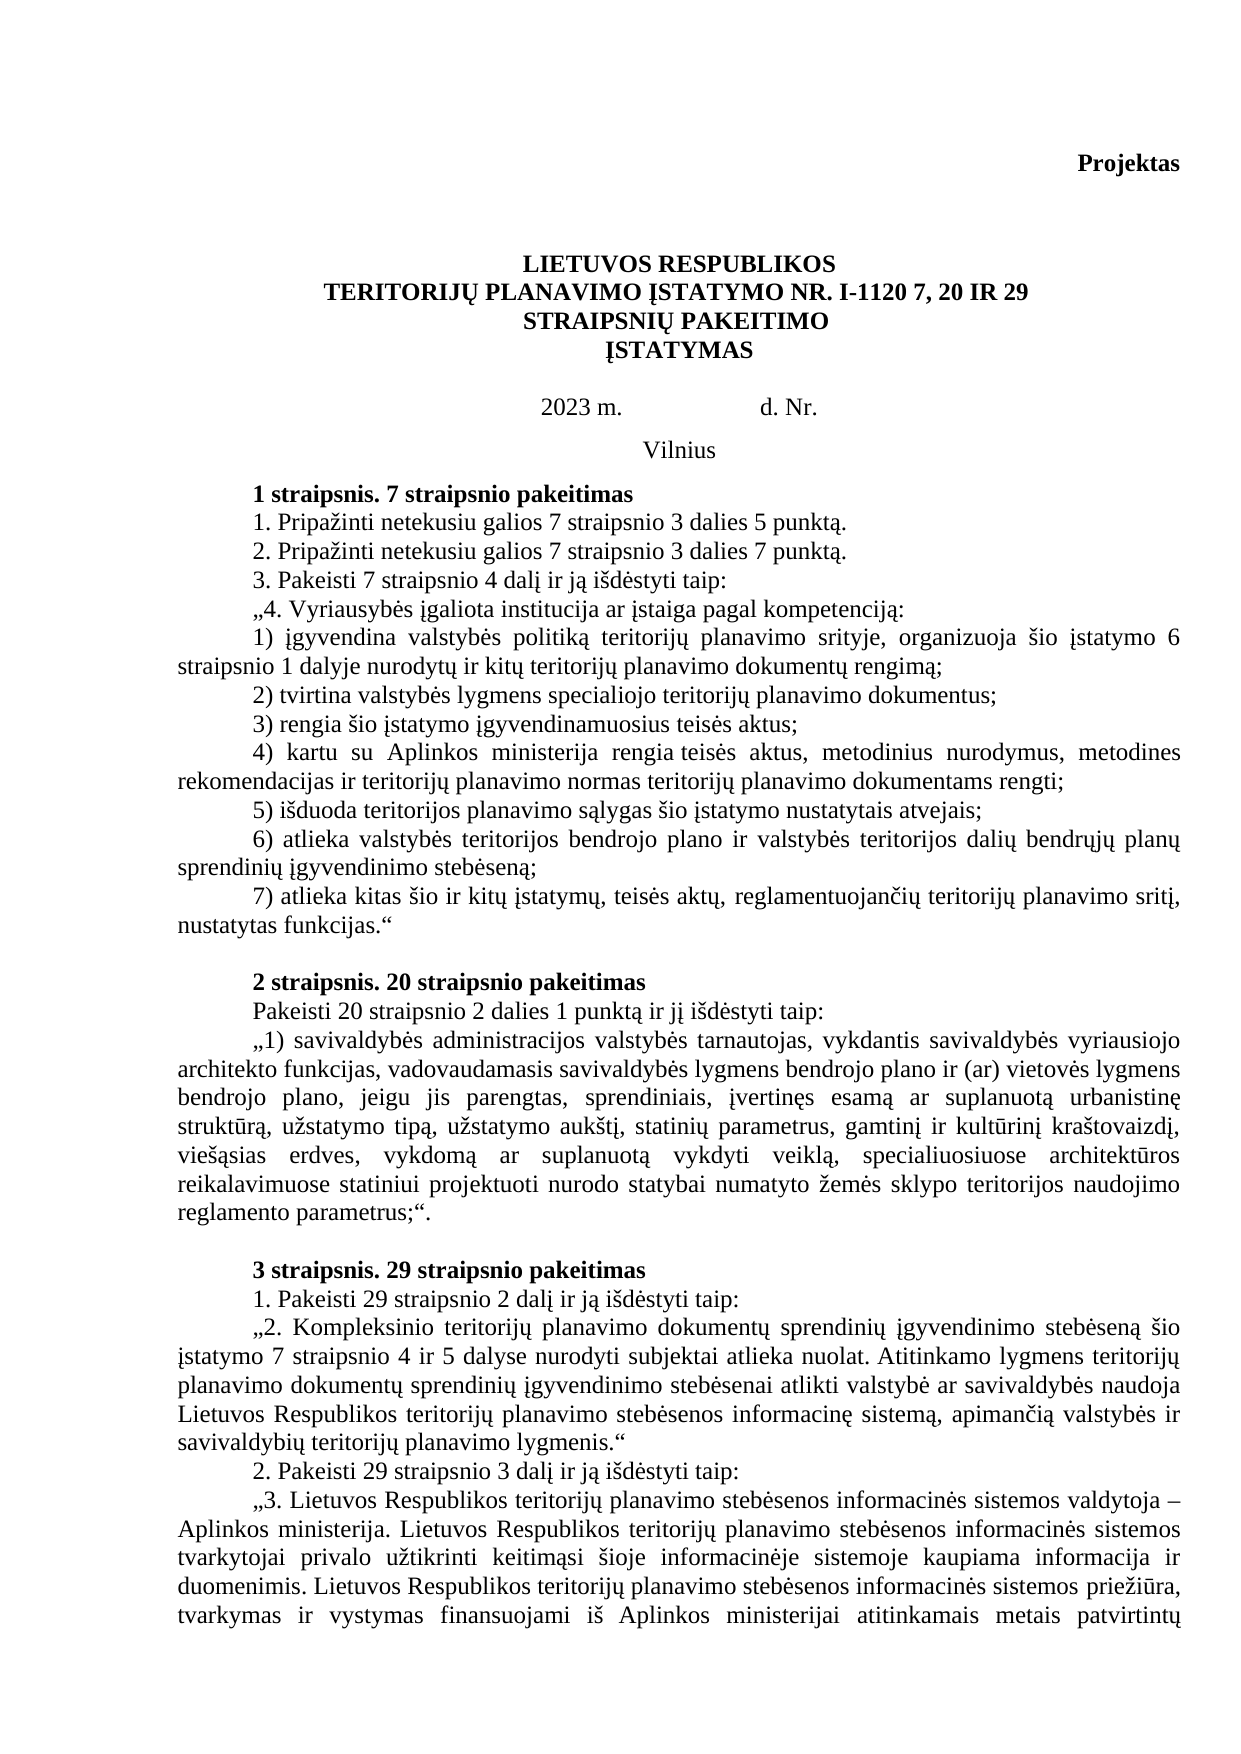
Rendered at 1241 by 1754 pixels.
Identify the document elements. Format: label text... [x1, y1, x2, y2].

text 1. Pripažinti netekusiu galios 7 straipsnio 3 dalies 5 punktą. [252, 507, 1181, 536]
text 2023 m. d. Nr. [177, 392, 1181, 421]
text 2) tvirtina valstybės lygmens specialiojo teritorijų planavimo dokumentus; [177, 680, 1181, 709]
text 1) įgyvendina valstybės politiką teritorijų planavimo srityje, organizuoja šio įstatymo 6 straipsnio 1 dalyje nurodytų ir kitų teritorijų planavimo dokumentų rengimą; [177, 622, 1181, 680]
text „3. Lietuvos Respublikos teritorijų planavimo stebėsenos informacinės sistemos valdytoja – Aplinkos ministerija. Lietuvos Respublikos teritorijų planavimo stebėsenos informacinės sistemos tvarkytojai privalo užtikrinti keitimąsi šioje informacinėje sistemoje kaupiama informacija ir duomenimis. Lietuvos Respublikos teritorijų planavimo stebėsenos informacinės sistemos priežiūra, tvarkymas ir vystymas finansuojami iš Aplinkos ministerijai atitinkamais metais patvirtintų [177, 1485, 1181, 1629]
text „2. Kompleksinio teritorijų planavimo dokumentų sprendinių įgyvendinimo stebėseną šio įstatymo 7 straipsnio 4 ir 5 dalyse nurodyti subjektai atlieka nuolat. Atitinkamo lygmens teritorijų planavimo dokumentų sprendinių įgyvendinimo stebėsenai atlikti valstybė ar savivaldybės naudoja Lietuvos Respublikos teritorijų planavimo stebėsenos informacinę sistemą, apimančią valstybės ir savivaldybių teritorijų planavimo lygmenis.“ [177, 1312, 1181, 1456]
text 2 straipsnis. 20 straipsnio pakeitimas [177, 967, 1181, 996]
text Pakeisti 20 straipsnio 2 dalies 1 punktą ir jį išdėstyti taip: [177, 996, 1181, 1025]
text Vilnius [177, 436, 1181, 464]
text „1) savivaldybės administracijos valstybės tarnautojas, vykdantis savivaldybės vyriausiojo architekto funkcijas, vadovaudamasis savivaldybės lygmens bendrojo plano ir (ar) vietovės lygmens bendrojo plano, jeigu jis parengtas, sprendiniais, įvertinęs esamą ar suplanuotą urbanistinę struktūrą, užstatymo tipą, užstatymo aukštį, statinių parametrus, gamtinį ir kultūrinį kraštovaizdį, viešąsias erdves, vykdomą ar suplanuotą vykdyti veiklą, specialiuosiuose architektūros reikalavimuose statiniui projektuoti nurodo statybai numatyto žemės sklypo teritorijos naudojimo reglamento parametrus;“. [177, 1025, 1181, 1226]
text STRAIPSNIŲ PAKEITIMO [177, 306, 1181, 335]
text „4. Vyriausybės įgaliota institucija ar įstaiga pagal kompetenciją: [177, 594, 1181, 622]
text 3) rengia šio įstatymo įgyvendinamuosius teisės aktus; [177, 709, 1181, 737]
text TERITORIJŲ PLANAVIMO ĮSTATYMO NR. I-1120 7, 20 IR 29 [177, 277, 1181, 306]
text 3. Pakeisti 7 straipsnio 4 dalį ir ją išdėstyti taip: [177, 565, 1181, 594]
text 2. Pakeisti 29 straipsnio 3 dalį ir ją išdėstyti taip: [177, 1456, 1181, 1485]
text 3 straipsnis. 29 straipsnio pakeitimas [177, 1255, 1181, 1284]
text Projektas [777, 147, 1181, 177]
text 2. Pripažinti netekusiu galios 7 straipsnio 3 dalies 7 punktą. [252, 536, 1181, 565]
text ĮSTATYMAS [177, 335, 1181, 364]
text 5) išduoda teritorijos planavimo sąlygas šio įstatymo nustatytais atvejais; [177, 795, 1181, 824]
text 1. Pakeisti 29 straipsnio 2 dalį ir ją išdėstyti taip: [177, 1284, 1181, 1312]
text 6) atlieka valstybės teritorijos bendrojo plano ir valstybės teritorijos dalių bendrųjų planų sprendinių įgyvendinimo stebėseną; [177, 824, 1181, 881]
text 1 straipsnis. 7 straipsnio pakeitimas [252, 479, 1181, 507]
text 4) kartu su Aplinkos ministerija rengia teisės aktus, metodinius nurodymus, metodines rekomendacijas ir teritorijų planavimo normas teritorijų planavimo dokumentams rengti; [177, 737, 1181, 795]
text 7) atlieka kitas šio ir kitų įstatymų, teisės aktų, reglamentuojančių teritorijų planavimo sritį, nustatytas funkcijas.“ [177, 881, 1181, 939]
text LIETUVOS RESPUBLIKOS [177, 249, 1181, 277]
